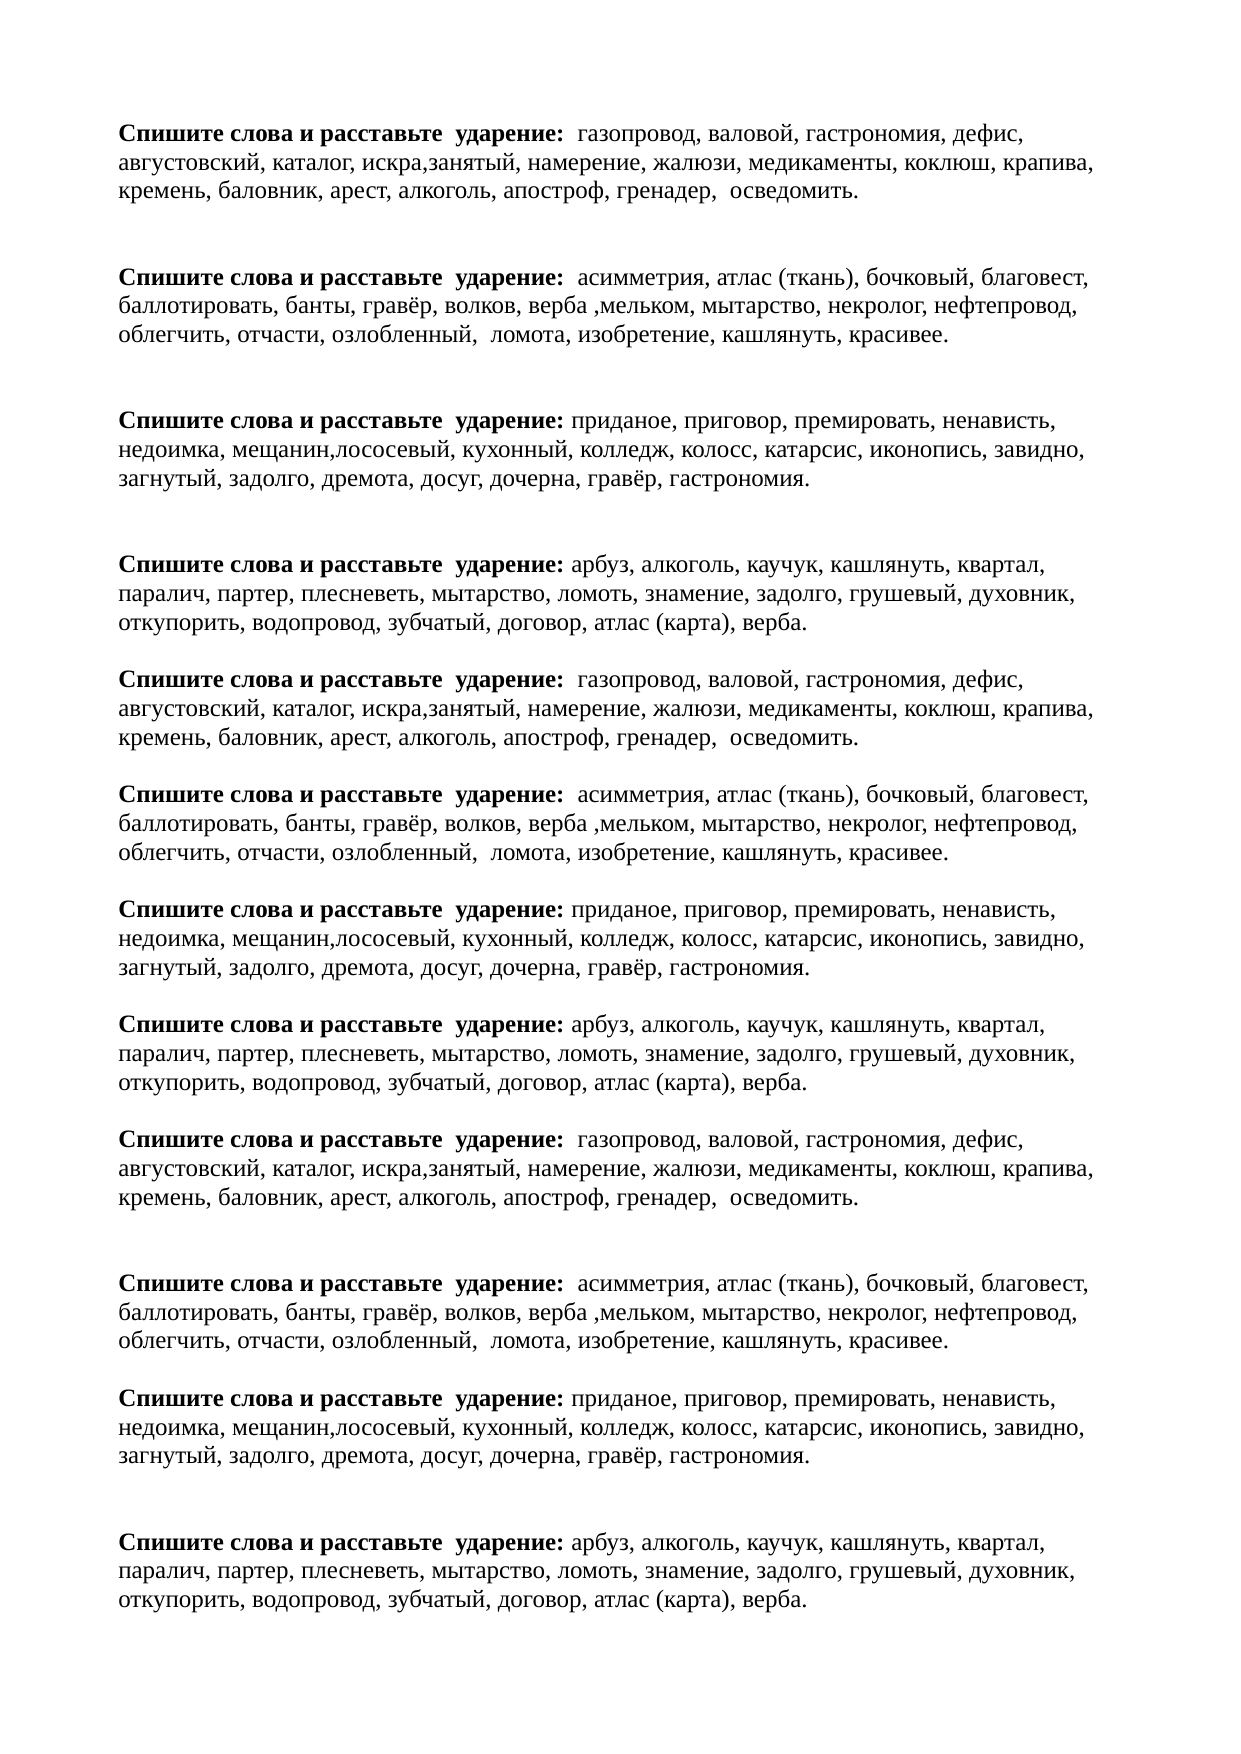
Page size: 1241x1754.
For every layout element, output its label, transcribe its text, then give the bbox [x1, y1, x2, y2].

text Спишите слова и расставьте ударение: арбуз, алкоголь, каучук, кашлянуть, квартал, паралич, партер, плесневеть, мытарство, ломоть, знамение, задолго, грушевый, духовник, откупорить, водопровод, зубчатый, договор, атлас (карта), верба. [118, 1527, 1122, 1613]
text Спишите слова и расставьте ударение: газопровод, валовой, гастрономия, дефис, августовский, каталог, искра,занятый, намерение, жалюзи, медикаменты, коклюш, крапива, кремень, баловник, арест, алкоголь, апостроф, гренадер, осведомить. [118, 664, 1122, 751]
text Спишите слова и расставьте ударение: газопровод, валовой, гастрономия, дефис, августовский, каталог, искра,занятый, намерение, жалюзи, медикаменты, коклюш, крапива, кремень, баловник, арест, алкоголь, апостроф, гренадер, осведомить. [118, 1124, 1122, 1211]
text Спишите слова и расставьте ударение: приданое, приговор, премировать, ненависть, недоимка, мещанин,лососевый, кухонный, колледж, колосс, катарсис, иконопись, завидно, загнутый, задолго, дремота, досуг, дочерна, гравёр, гастрономия. [118, 406, 1122, 492]
text Спишите слова и расставьте ударение: арбуз, алкоголь, каучук, кашлянуть, квартал, паралич, партер, плесневеть, мытарство, ломоть, знамение, задолго, грушевый, духовник, откупорить, водопровод, зубчатый, договор, атлас (карта), верба. [118, 1009, 1122, 1096]
text Спишите слова и расставьте ударение: асимметрия, атлас (ткань), бочковый, благовест, баллотировать, банты, гравёр, волков, верба ,мельком, мытарство, некролог, нефтепровод, облегчить, отчасти, озлобленный, ломота, изобретение, кашлянуть, красивее. [118, 1268, 1122, 1354]
text Спишите слова и расставьте ударение: арбуз, алкоголь, каучук, кашлянуть, квартал, паралич, партер, плесневеть, мытарство, ломоть, знамение, задолго, грушевый, духовник, откупорить, водопровод, зубчатый, договор, атлас (карта), верба. [118, 549, 1122, 636]
text Спишите слова и расставьте ударение: приданое, приговор, премировать, ненависть, недоимка, мещанин,лососевый, кухонный, колледж, колосс, катарсис, иконопись, завидно, загнутый, задолго, дремота, досуг, дочерна, гравёр, гастрономия. [118, 894, 1122, 981]
text Спишите слова и расставьте ударение: асимметрия, атлас (ткань), бочковый, благовест, баллотировать, банты, гравёр, волков, верба ,мельком, мытарство, некролог, нефтепровод, облегчить, отчасти, озлобленный, ломота, изобретение, кашлянуть, красивее. [118, 262, 1122, 348]
text Спишите слова и расставьте ударение: асимметрия, атлас (ткань), бочковый, благовест, баллотировать, банты, гравёр, волков, верба ,мельком, мытарство, некролог, нефтепровод, облегчить, отчасти, озлобленный, ломота, изобретение, кашлянуть, красивее. [118, 779, 1122, 866]
text Спишите слова и расставьте ударение: газопровод, валовой, гастрономия, дефис, августовский, каталог, искра,занятый, намерение, жалюзи, медикаменты, коклюш, крапива, кремень, баловник, арест, алкоголь, апостроф, гренадер, осведомить. [118, 118, 1122, 204]
text Спишите слова и расставьте ударение: приданое, приговор, премировать, ненависть, недоимка, мещанин,лососевый, кухонный, колледж, колосс, катарсис, иконопись, завидно, загнутый, задолго, дремота, досуг, дочерна, гравёр, гастрономия. [118, 1383, 1122, 1469]
